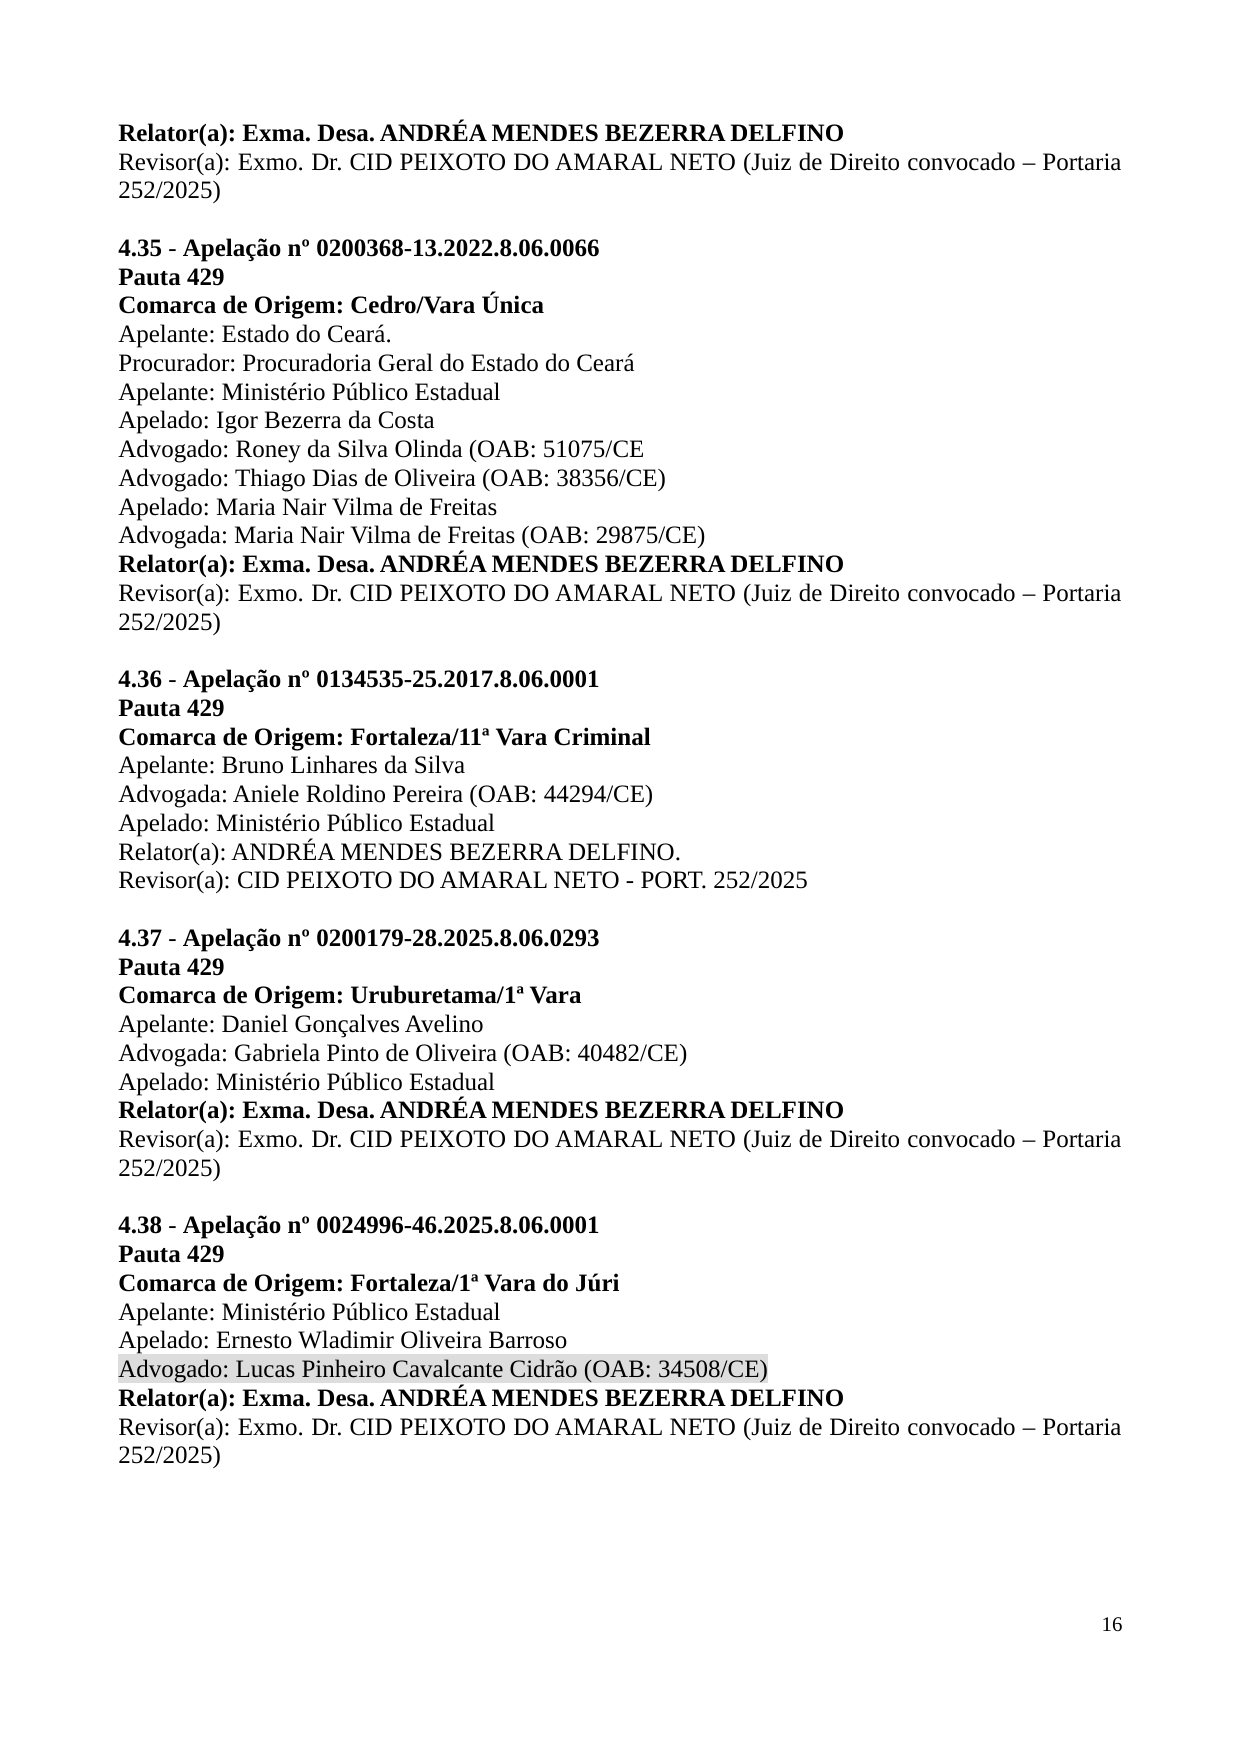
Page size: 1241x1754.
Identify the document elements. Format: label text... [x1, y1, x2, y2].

text Comarca de Origem: Fortaleza/11ª Vara Criminal [118, 722, 1122, 751]
text Relator(a): Exma. Desa. ANDRÉA MENDES BEZERRA DELFINO [118, 1096, 1122, 1124]
text 4.36 - Apelação nº 0134535-25.2017.8.06.0001 [118, 664, 1122, 693]
text 4.35 - Apelação nº 0200368-13.2022.8.06.0066 [118, 233, 1122, 262]
text Advogado: Thiago Dias de Oliveira (OAB: 38356/CE) [118, 463, 1122, 492]
text Apelado: Maria Nair Vilma de Freitas [118, 492, 1122, 521]
text Comarca de Origem: Cedro/Vara Única [118, 291, 1122, 319]
text Apelante: Ministério Público Estadual [118, 1297, 1122, 1326]
text Revisor(a): Exmo. Dr. CID PEIXOTO DO AMARAL NETO (Juiz de Direito convocado – Portaria 252/2025) [118, 1412, 1122, 1469]
text Relator(a): Exma. Desa. ANDRÉA MENDES BEZERRA DELFINO [118, 549, 1122, 578]
text Apelante: Estado do Ceará. [118, 319, 1122, 348]
text Relator(a): Exma. Desa. ANDRÉA MENDES BEZERRA DELFINO [118, 1383, 1122, 1412]
text Apelado: Igor Bezerra da Costa [118, 406, 1122, 434]
text Advogada: Maria Nair Vilma de Freitas (OAB: 29875/CE) [118, 521, 1122, 549]
text Apelado: Ernesto Wladimir Oliveira Barroso [118, 1326, 1122, 1354]
text 4.38 - Apelação nº 0024996-46.2025.8.06.0001 [118, 1211, 1122, 1239]
text Advogada: Gabriela Pinto de Oliveira (OAB: 40482/CE) [118, 1038, 1122, 1067]
text Advogada: Aniele Roldino Pereira (OAB: 44294/CE) [118, 779, 1122, 808]
text Pauta 429 [118, 262, 1122, 291]
text Advogado: Roney da Silva Olinda (OAB: 51075/CE [118, 434, 1122, 463]
text Pauta 429 [118, 693, 1122, 722]
text Apelado: Ministério Público Estadual [118, 808, 1122, 837]
text Apelante: Daniel Gonçalves Avelino [118, 1009, 1122, 1038]
text Revisor(a): CID PEIXOTO DO AMARAL NETO - PORT. 252/2025 [118, 866, 1122, 894]
text Advogado: Lucas Pinheiro Cavalcante Cidrão (OAB: 34508/CE) [118, 1354, 1122, 1383]
text Procurador: Procuradoria Geral do Estado do Ceará [118, 348, 1122, 377]
text Pauta 429 [118, 1239, 1122, 1268]
text Apelante: Ministério Público Estadual [118, 377, 1122, 406]
text Revisor(a): Exmo. Dr. CID PEIXOTO DO AMARAL NETO (Juiz de Direito convocado – Portaria 252/2025) [118, 147, 1122, 204]
text Apelante: Bruno Linhares da Silva [118, 751, 1122, 779]
text Relator(a): ANDRÉA MENDES BEZERRA DELFINO. [118, 837, 1122, 866]
text Apelado: Ministério Público Estadual [118, 1067, 1122, 1096]
text Pauta 429 [118, 952, 1122, 981]
text Revisor(a): Exmo. Dr. CID PEIXOTO DO AMARAL NETO (Juiz de Direito convocado – Portaria 252/2025) [118, 1124, 1122, 1182]
text Comarca de Origem: Fortaleza/1ª Vara do Júri [118, 1268, 1122, 1297]
text Revisor(a): Exmo. Dr. CID PEIXOTO DO AMARAL NETO (Juiz de Direito convocado – Portaria 252/2025) [118, 578, 1122, 636]
text Comarca de Origem: Uruburetama/1ª Vara [118, 981, 1122, 1009]
text Relator(a): Exma. Desa. ANDRÉA MENDES BEZERRA DELFINO [118, 118, 1122, 147]
text 4.37 - Apelação nº 0200179-28.2025.8.06.0293 [118, 923, 1122, 952]
